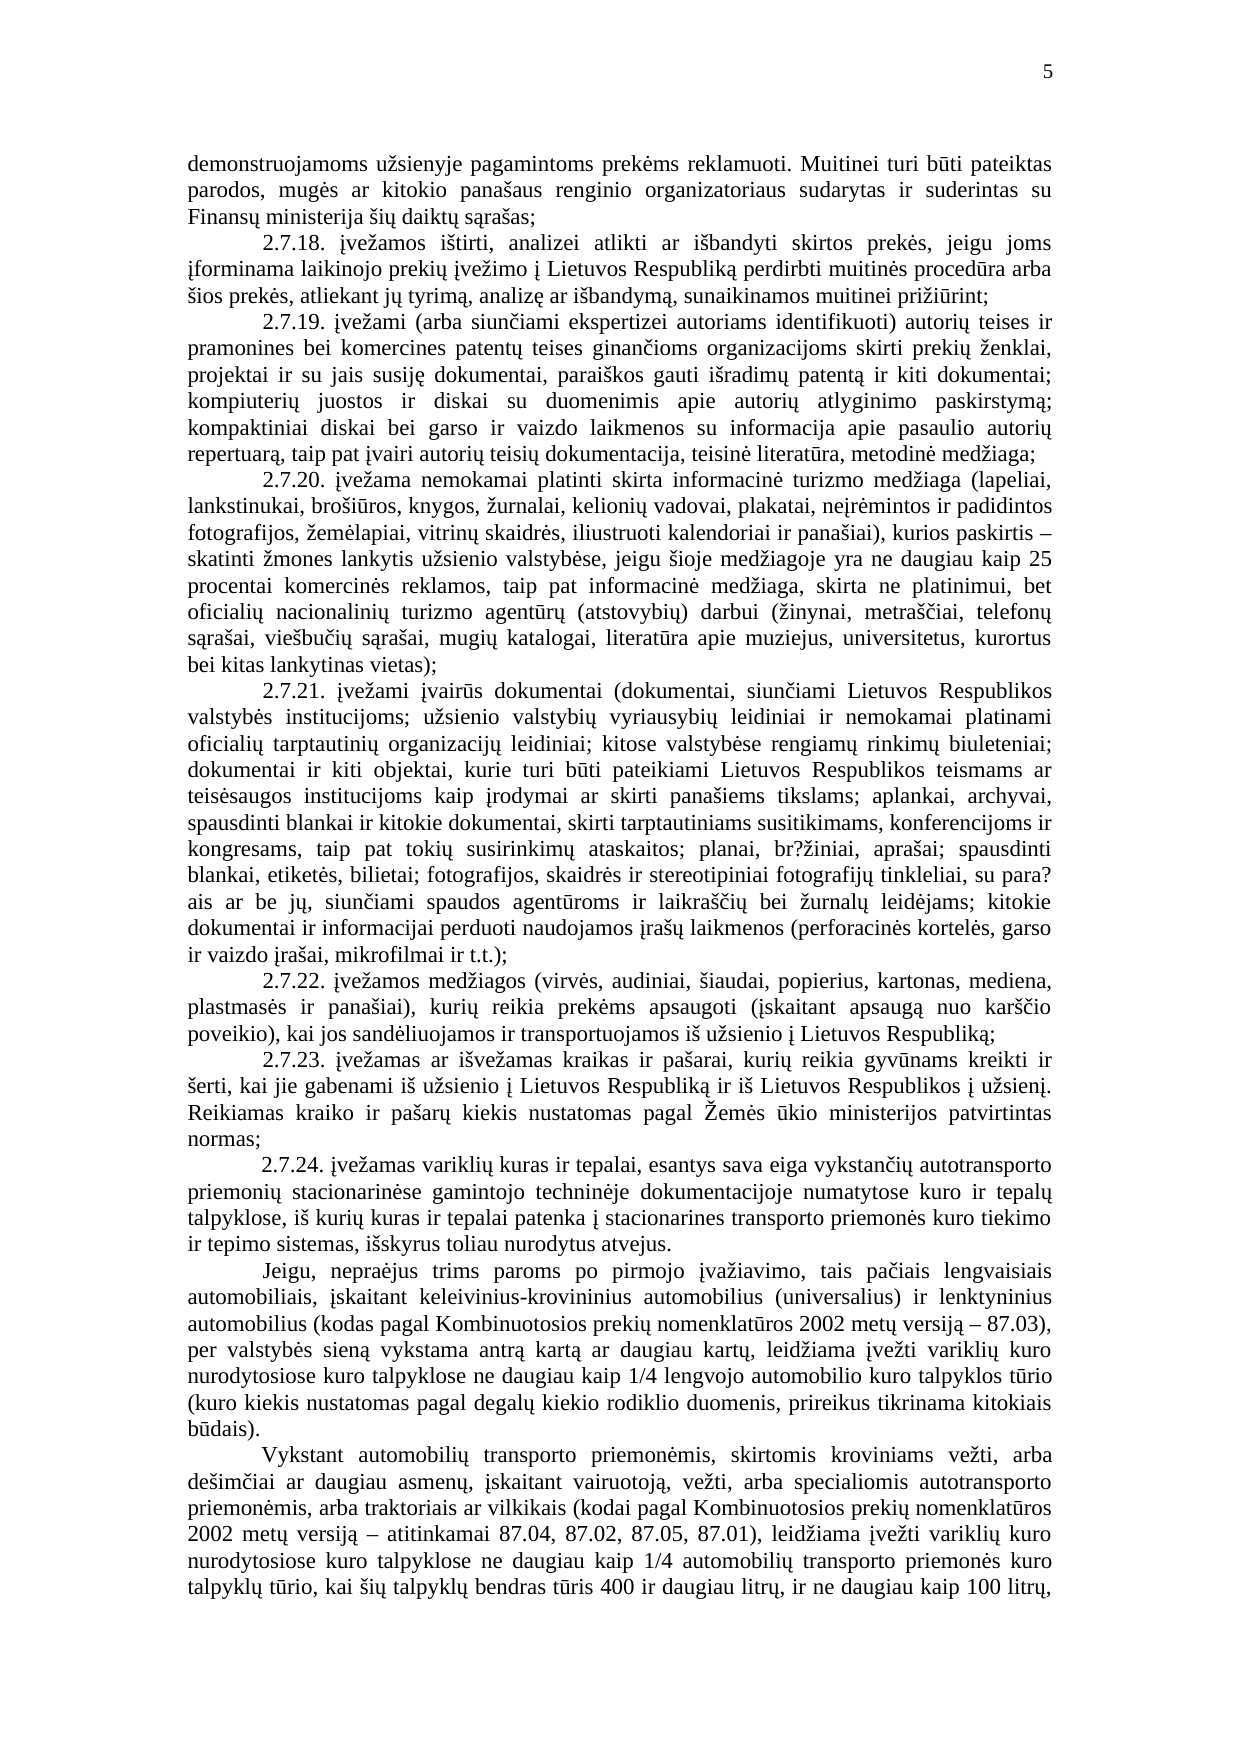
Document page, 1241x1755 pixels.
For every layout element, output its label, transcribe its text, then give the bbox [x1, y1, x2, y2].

text 2.7.22. įvežamos medžiagos (virvės, audiniai, šiaudai, popierius, kartonas, mediena, plastmasės ir panašiai), kurių reikia prekėms apsaugoti (įskaitant apsaugą nuo karščio poveikio), kai jos sandėliuojamos ir transportuojamos iš užsienio į Lietuvos Respubliką; [187, 967, 1053, 1046]
text 2.7.19. įvežami (arba siunčiami ekspertizei autoriams identifikuoti) autorių teises ir pramonines bei komercines patentų teises ginančioms organizacijoms skirti prekių ženklai, projektai ir su jais susiję dokumentai, paraiškos gauti išradimų patentą ir kiti dokumentai; kompiuterių juostos ir diskai su duomenimis apie autorių atlyginimo paskirstymą; kompaktiniai diskai bei garso ir vaizdo laikmenos su informacija apie pasaulio autorių repertuarą, taip pat įvairi autorių teisių dokumentacija, teisinė literatūra, metodinė medžiaga; [187, 308, 1053, 466]
text Jeigu, nepraėjus trims paroms po pirmojo įvažiavimo, tais pačiais lengvaisiais automobiliais, įskaitant keleivinius-krovininius automobilius (universalius) ir lenktyninius automobilius (kodas pagal Kombinuotosios prekių nomenklatūros 2002 metų versiją – 87.03), per valstybės sieną vykstama antrą kartą ar daugiau kartų, leidžiama įvežti variklių kuro nurodytosiose kuro talpyklose ne daugiau kaip 1/4 lengvojo automobilio kuro talpyklos tūrio (kuro kiekis nustatomas pagal degalų kiekio rodiklio duomenis, prireikus tikrinama kitokiais būdais). [187, 1257, 1053, 1441]
text 2.7.24. įvežamas variklių kuras ir tepalai, esantys sava eiga vykstančių autotransporto priemonių stacionarinėse gamintojo techninėje dokumentacijoje numatytose kuro ir tepalų talpyklose, iš kurių kuras ir tepalai patenka į stacionarines transporto priemonės kuro tiekimo ir tepimo sistemas, išskyrus toliau nurodytus atvejus. [187, 1151, 1053, 1257]
text demonstruojamoms užsienyje pagamintoms prekėms reklamuoti. Muitinei turi būti pateiktas parodos, mugės ar kitokio panašaus renginio organizatoriaus sudarytas ir suderintas su Finansų ministerija šių daiktų sąrašas; [187, 150, 1053, 229]
text 2.7.21. įvežami įvairūs dokumentai (dokumentai, siunčiami Lietuvos Respublikos valstybės institucijoms; užsienio valstybių vyriausybių leidiniai ir nemokamai platinami oficialių tarptautinių organizacijų leidiniai; kitose valstybėse rengiamų rinkimų biuleteniai; dokumentai ir kiti objektai, kurie turi būti pateikiami Lietuvos Respublikos teismams ar teisėsaugos institucijoms kaip įrodymai ar skirti panašiems tikslams; aplankai, archyvai, spausdinti blankai ir kitokie dokumentai, skirti tarptautiniams susitikimams, konferencijoms ir kongresams, taip pat tokių susirinkimų ataskaitos; planai, br?žiniai, aprašai; spausdinti blankai, etiketės, bilietai; fotografijos, skaidrės ir stereotipiniai fotografijų tinkleliai, su para?ais ar be jų, siunčiami spaudos agentūroms ir laikraščių bei žurnalų leidėjams; kitokie dokumentai ir informacijai perduoti naudojamos įrašų laikmenos (perforacinės kortelės, garso ir vaizdo įrašai, mikrofilmai ir t.t.); [187, 677, 1053, 967]
text 2.7.20. įvežama nemokamai platinti skirta informacinė turizmo medžiaga (lapeliai, lankstinukai, brošiūros, knygos, žurnalai, kelionių vadovai, plakatai, neįrėmintos ir padidintos fotografijos, žemėlapiai, vitrinų skaidrės, iliustruoti kalendoriai ir panašiai), kurios paskirtis – skatinti žmones lankytis užsienio valstybėse, jeigu šioje medžiagoje yra ne daugiau kaip 25 procentai komercinės reklamos, taip pat informacinė medžiaga, skirta ne platinimui, bet oficialių nacionalinių turizmo agentūrų (atstovybių) darbui (žinynai, metraščiai, telefonų sąrašai, viešbučių sąrašai, mugių katalogai, literatūra apie muziejus, universitetus, kurortus bei kitas lankytinas vietas); [187, 466, 1053, 677]
text 2.7.18. įvežamos ištirti, analizei atlikti ar išbandyti skirtos prekės, jeigu joms įforminama laikinojo prekių įvežimo į Lietuvos Respubliką perdirbti muitinės procedūra arba šios prekės, atliekant jų tyrimą, analizę ar išbandymą, sunaikinamos muitinei prižiūrint; [187, 229, 1053, 308]
text Vykstant automobilių transporto priemonėmis, skirtomis kroviniams vežti, arba dešimčiai ar daugiau asmenų, įskaitant vairuotoją, vežti, arba specialiomis autotransporto priemonėmis, arba traktoriais ar vilkikais (kodai pagal Kombinuotosios prekių nomenklatūros 2002 metų versiją – atitinkamai 87.04, 87.02, 87.05, 87.01), leidžiama įvežti variklių kuro nurodytosiose kuro talpyklose ne daugiau kaip 1/4 automobilių transporto priemonės kuro talpyklų tūrio, kai šių talpyklų bendras tūris 400 ir daugiau litrų, ir ne daugiau kaip 100 litrų, [187, 1441, 1053, 1599]
text 2.7.23. įvežamas ar išvežamas kraikas ir pašarai, kurių reikia gyvūnams kreikti ir šerti, kai jie gabenami iš užsienio į Lietuvos Respubliką ir iš Lietuvos Respublikos į užsienį. Reikiamas kraiko ir pašarų kiekis nustatomas pagal Žemės ūkio ministerijos patvirtintas normas; [187, 1046, 1053, 1151]
